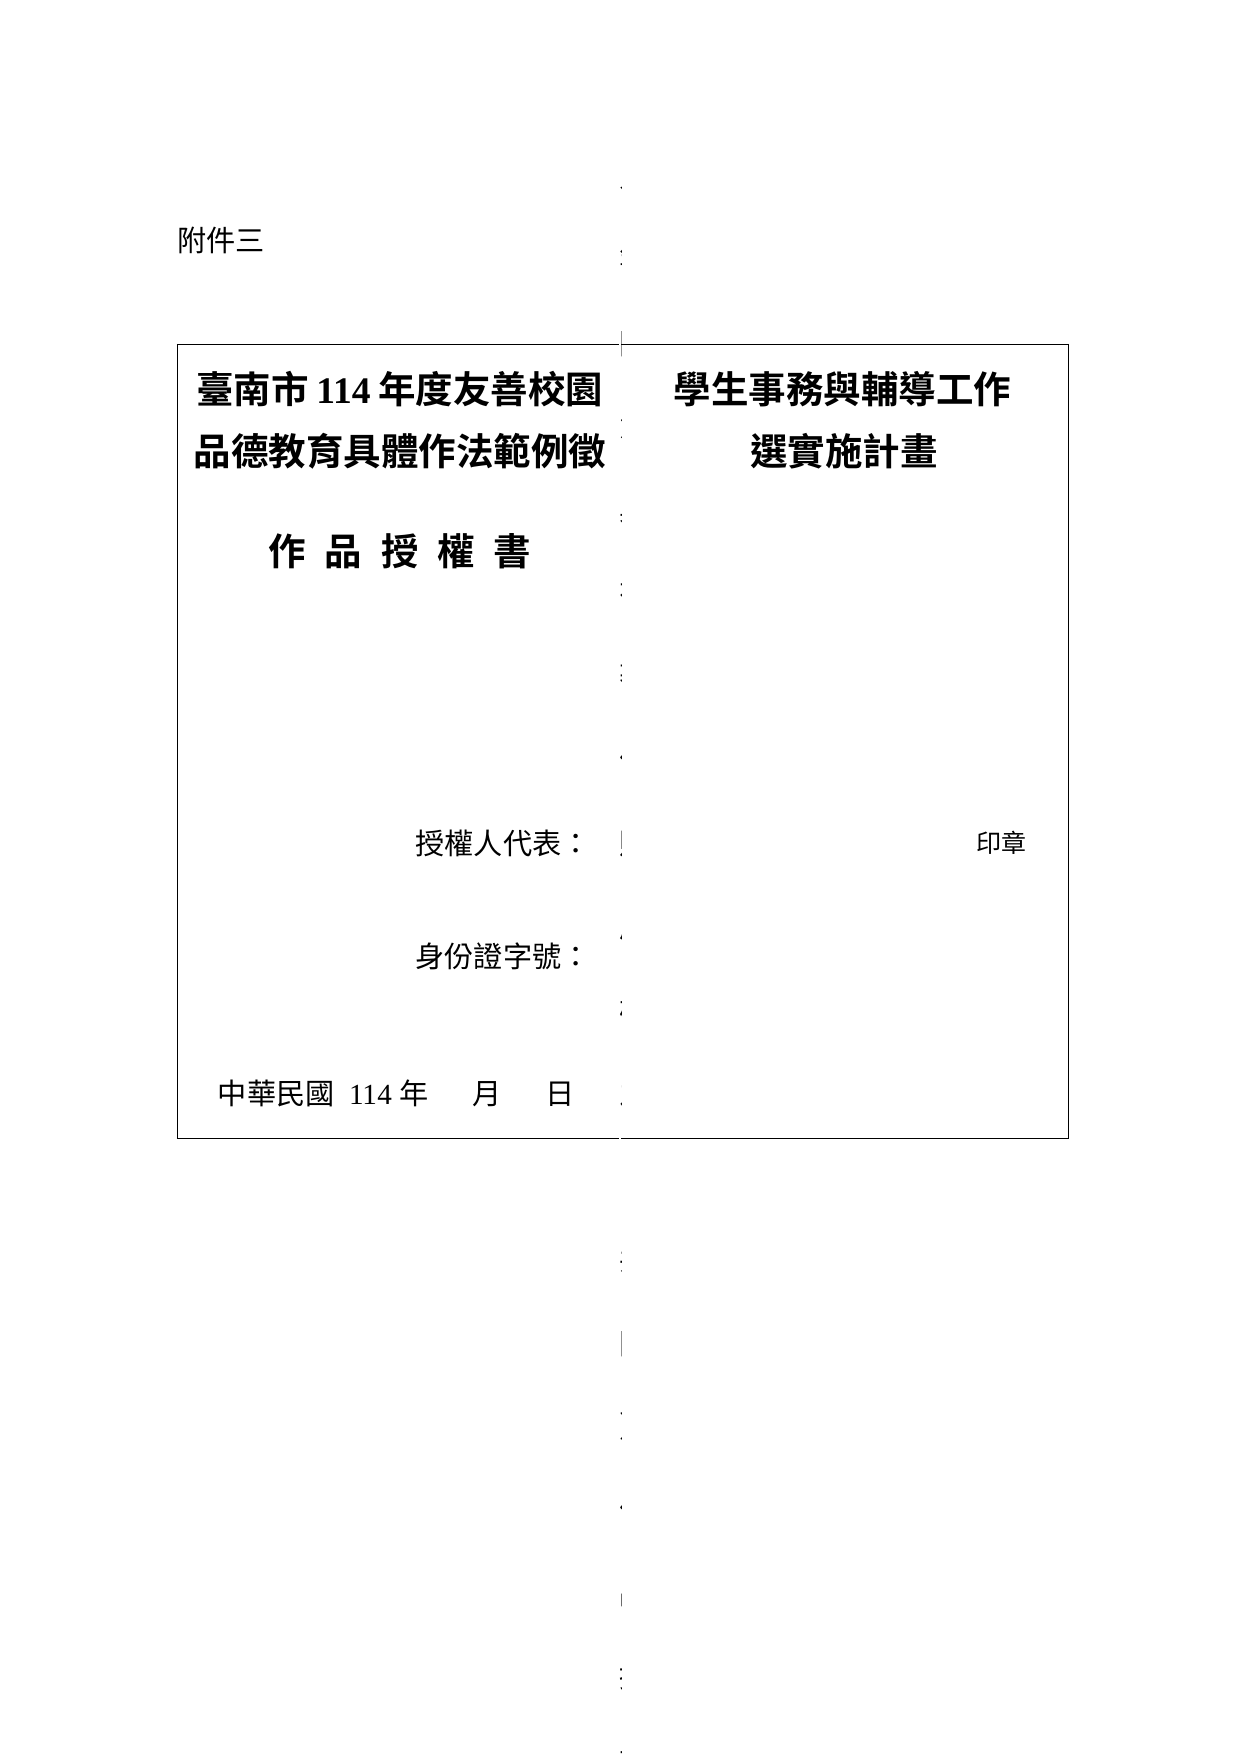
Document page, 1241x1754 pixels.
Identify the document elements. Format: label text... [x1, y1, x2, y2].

table_cell 中華民國 114 年 月 日 [178, 1000, 619, 1138]
table_cell 授權人代表： [621, 775, 646, 888]
table_cell 印章 [646, 775, 1068, 888]
table_cell [178, 888, 360, 1000]
table_cell 身份證字號： [621, 888, 646, 1000]
table_cell 中華民國 114 年 月 日 [621, 1000, 1068, 1138]
table_header 臺南市114年度友善校園學生事務與輔導工作 品德教育具體作法範例徵選實施計畫 作 品 授 權 書 [178, 0, 1068, 1754]
text [621, 197, 1063, 259]
table_cell [178, 775, 360, 888]
table_cell 授權人代表： [360, 775, 619, 888]
text 附件三 [177, 197, 619, 259]
table_cell 身份證字號： [360, 888, 619, 1000]
table_cell [646, 888, 1068, 1000]
